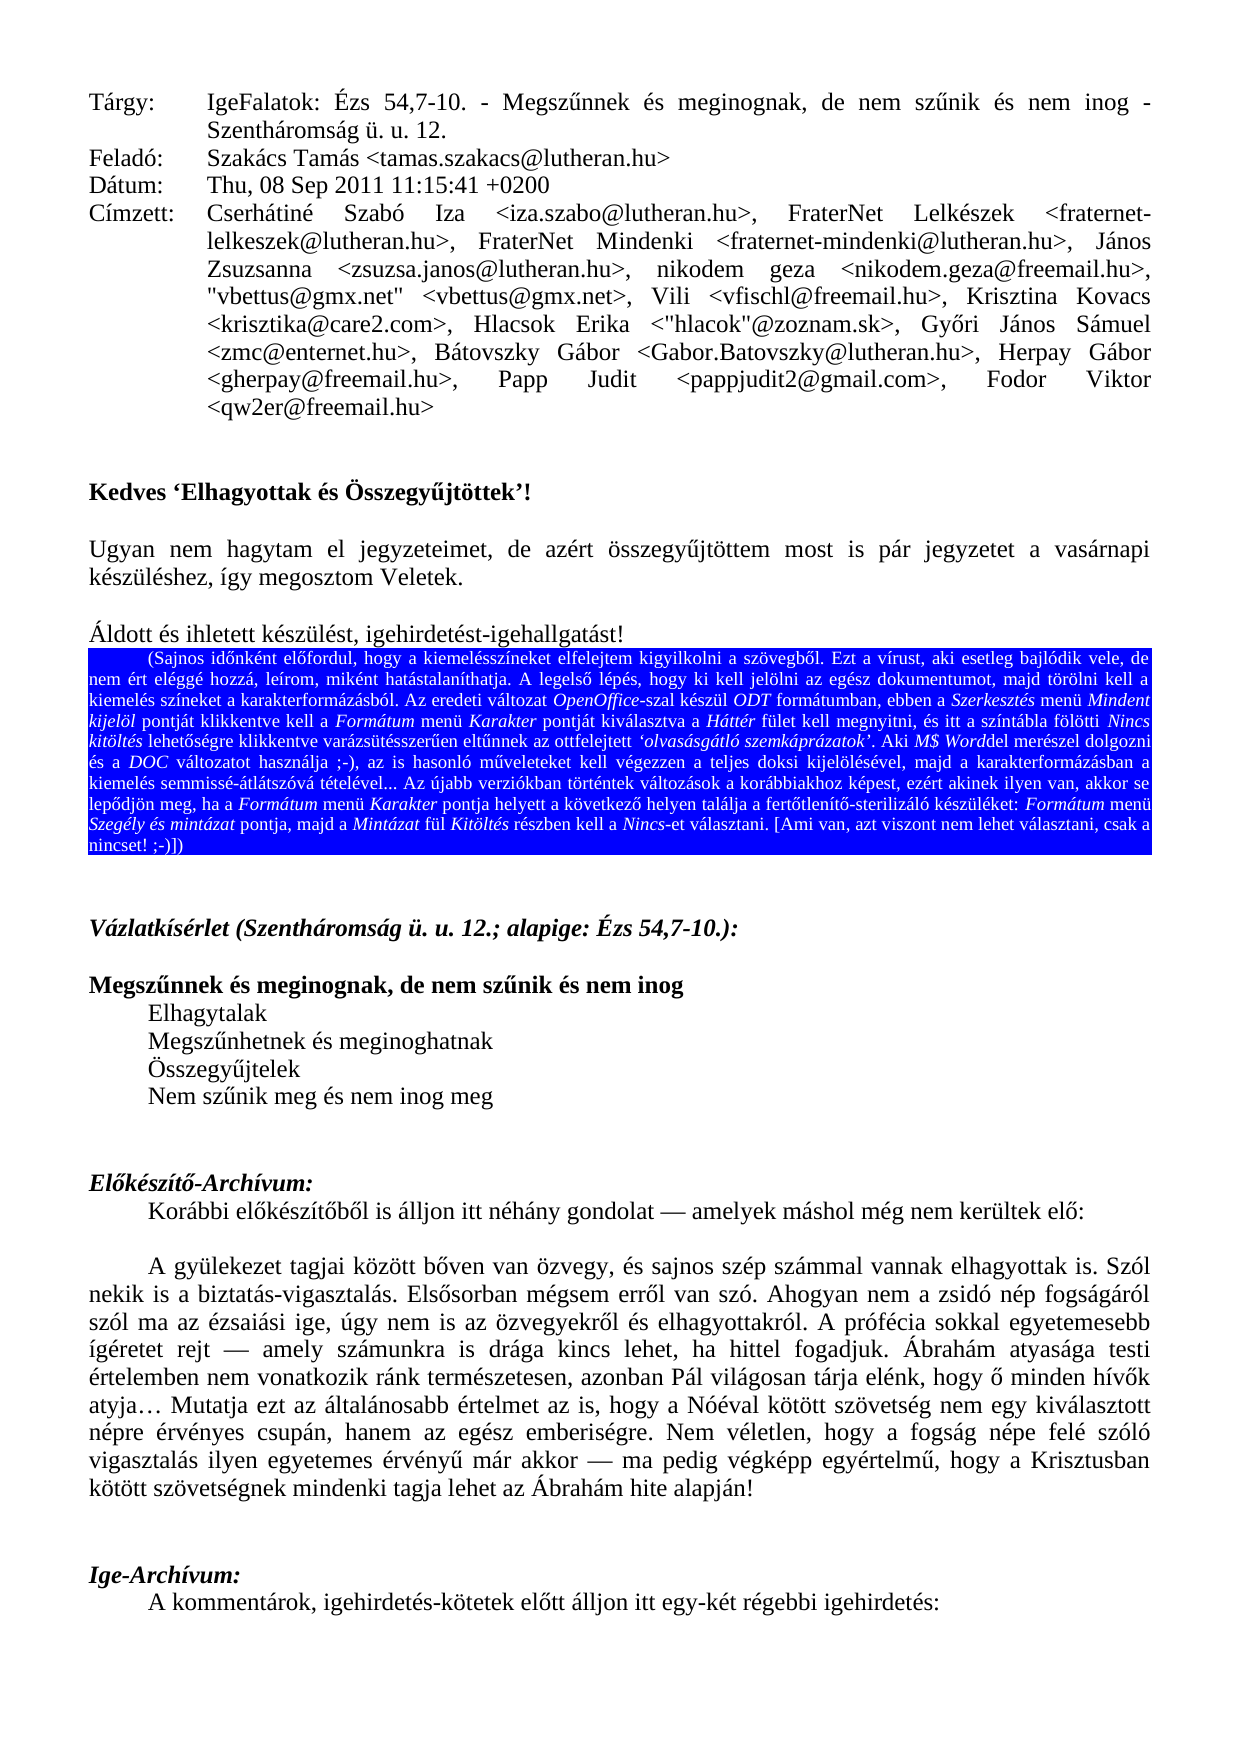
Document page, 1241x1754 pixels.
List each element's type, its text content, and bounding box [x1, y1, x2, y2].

text Nem szűnik meg és nem inog meg [88, 1082, 1152, 1110]
text Összegyűjtelek [88, 1055, 1152, 1082]
text A gyülekezet tagjai között bőven van özvegy, és sajnos szép számmal vannak elhagyottak is. Szól nekik is a biztatás-vigasztalás. Elsősorban mégsem erről van szó. Ahogyan nem a zsidó nép fogságáról szól ma az ézsaiási ige, úgy nem is az özvegyekről és elhagyottakról. A prófécia sokkal egyetemesebb ígéretet rejt — amely számunkra is drága kincs lehet, ha hittel fogadjuk. Ábrahám atyasága testi értelemben nem vonatkozik ránk természetesen, azonban Pál világosan tárja elénk, hogy ő minden hívők atyja… Mutatja ezt az általánosabb értelmet az is, hogy a Nóéval kötött szövetség nem egy kiválasztott népre érvényes csupán, hanem az egész emberiségre. Nem véletlen, hogy a fogság népe felé szóló vigasztalás ilyen egyetemes érvényű már akkor — ma pedig végképp egyértelmű, hogy a Krisztusban kötött szövetségnek mindenki tagja lehet az Ábrahám hite alapján! [88, 1252, 1152, 1502]
text (Sajnos időnként előfordul, hogy a kiemelésszíneket elfelejtem kigyilkolni a szövegből. Ezt a vírust, aki esetleg bajlódik vele, de nem ért eléggé hozzá, leírom, miként hatástalaníthatja. A legelső lépés, hogy ki kell jelölni az egész dokumentumot, majd törölni kell a kiemelés színeket a karakterformázásból. Az eredeti változat OpenOffice-szal készül ODT formátumban, ebben a Szerkesztés menü Mindent kijelöl pontját klikkentve kell a Formátum menü Karakter pontját kiválasztva a Háttér fület kell megnyitni, és itt a színtábla fölötti Nincs kitöltés lehetőségre klikkentve varázsütésszerűen eltűnnek az ottfelejtett ‘olvasásgátló szemkáprázatok’. Aki M$ Worddel merészel dolgozni és a DOC változatot használja ;‑), az is hasonló műveleteket kell végezzen a teljes doksi kijelölésével, majd a karakterformázásban a kiemelés semmissé-átlátszóvá tételével... Az újabb verziókban történtek változások a korábbiakhoz képest, ezért akinek ilyen van, akkor se lepődjön meg, ha a Formátum menü Karakter pontja helyett a következő helyen találja a fertőtlenítő-sterilizáló készüléket: Formátum menü Szegély és mintázat pontja, majd a Mintázat fül Kitöltés részben kell a Nincs-et választani. [Ami van, azt viszont nem lehet választani, csak a nincset! ;‑)]) [88, 648, 1152, 855]
text Tárgy: IgeFalatok: Ézs 54,7-10. - Megszűnnek és meginognak, de nem szűnik és nem inog - Szentháromság ü. u. 12. [88, 88, 1152, 144]
text Előkészítő-Archívum: [88, 1169, 1152, 1197]
text Dátum: Thu, 08 Sep 2011 11:15:41 +0200 [88, 172, 1152, 199]
text Korábbi előkészítőből is álljon itt néhány gondolat ― amelyek máshol még nem kerültek elő: [88, 1197, 1152, 1224]
subtitle Kedves ‘Elhagyottak és Összegyűjtöttek’! [88, 478, 1152, 506]
text Megszűnhetnek és meginoghatnak [88, 1027, 1152, 1055]
text Áldott és ihletett készülést, igehirdetést-igehallgatást! [88, 620, 1152, 648]
text Megszűnnek és meginognak, de nem szűnik és nem inog [88, 972, 1152, 999]
text Feladó: Szakács Tamás <tamas.szakacs@lutheran.hu> [88, 144, 1152, 172]
text A kommentárok, igehirdetés-kötetek előtt álljon itt egy-két régebbi igehirdetés: [88, 1588, 1152, 1616]
text Ugyan nem hagytam el jegyzeteimet, de azért összegyűjtöttem most is pár jegyzetet a vasárnapi készüléshez, így megosztom Veletek. [88, 535, 1152, 591]
text Ige-Archívum: [88, 1561, 1152, 1588]
text Vázlatkísérlet (Szentháromság ü. u. 12.; alapige: Ézs 54,7-10.): [88, 914, 1152, 942]
text Címzett: Cserhátiné Szabó Iza <iza.szabo@lutheran.hu>, FraterNet Lelkészek <fraternet-lelkeszek@lutheran.hu>, FraterNet Mindenki <fraternet-mindenki@lutheran.hu>, János Zsuzsanna <zsuzsa.janos@lutheran.hu>, nikodem geza <nikodem.geza@freemail.hu>, "vbettus@gmx.net" <vbettus@gmx.net>, Vili <vfischl@freemail.hu>, Krisztina Kovacs <krisztika@care2.com>, Hlacsok Erika <"hlacok"@zoznam.sk>, Győri János Sámuel <zmc@enternet.hu>, Bátovszky Gábor <Gabor.Batovszky@lutheran.hu>, Herpay Gábor <gherpay@freemail.hu>, Papp Judit <pappjudit2@gmail.com>, Fodor Viktor <qw2er@freemail.hu> [88, 199, 1152, 421]
text Elhagytalak [88, 999, 1152, 1027]
